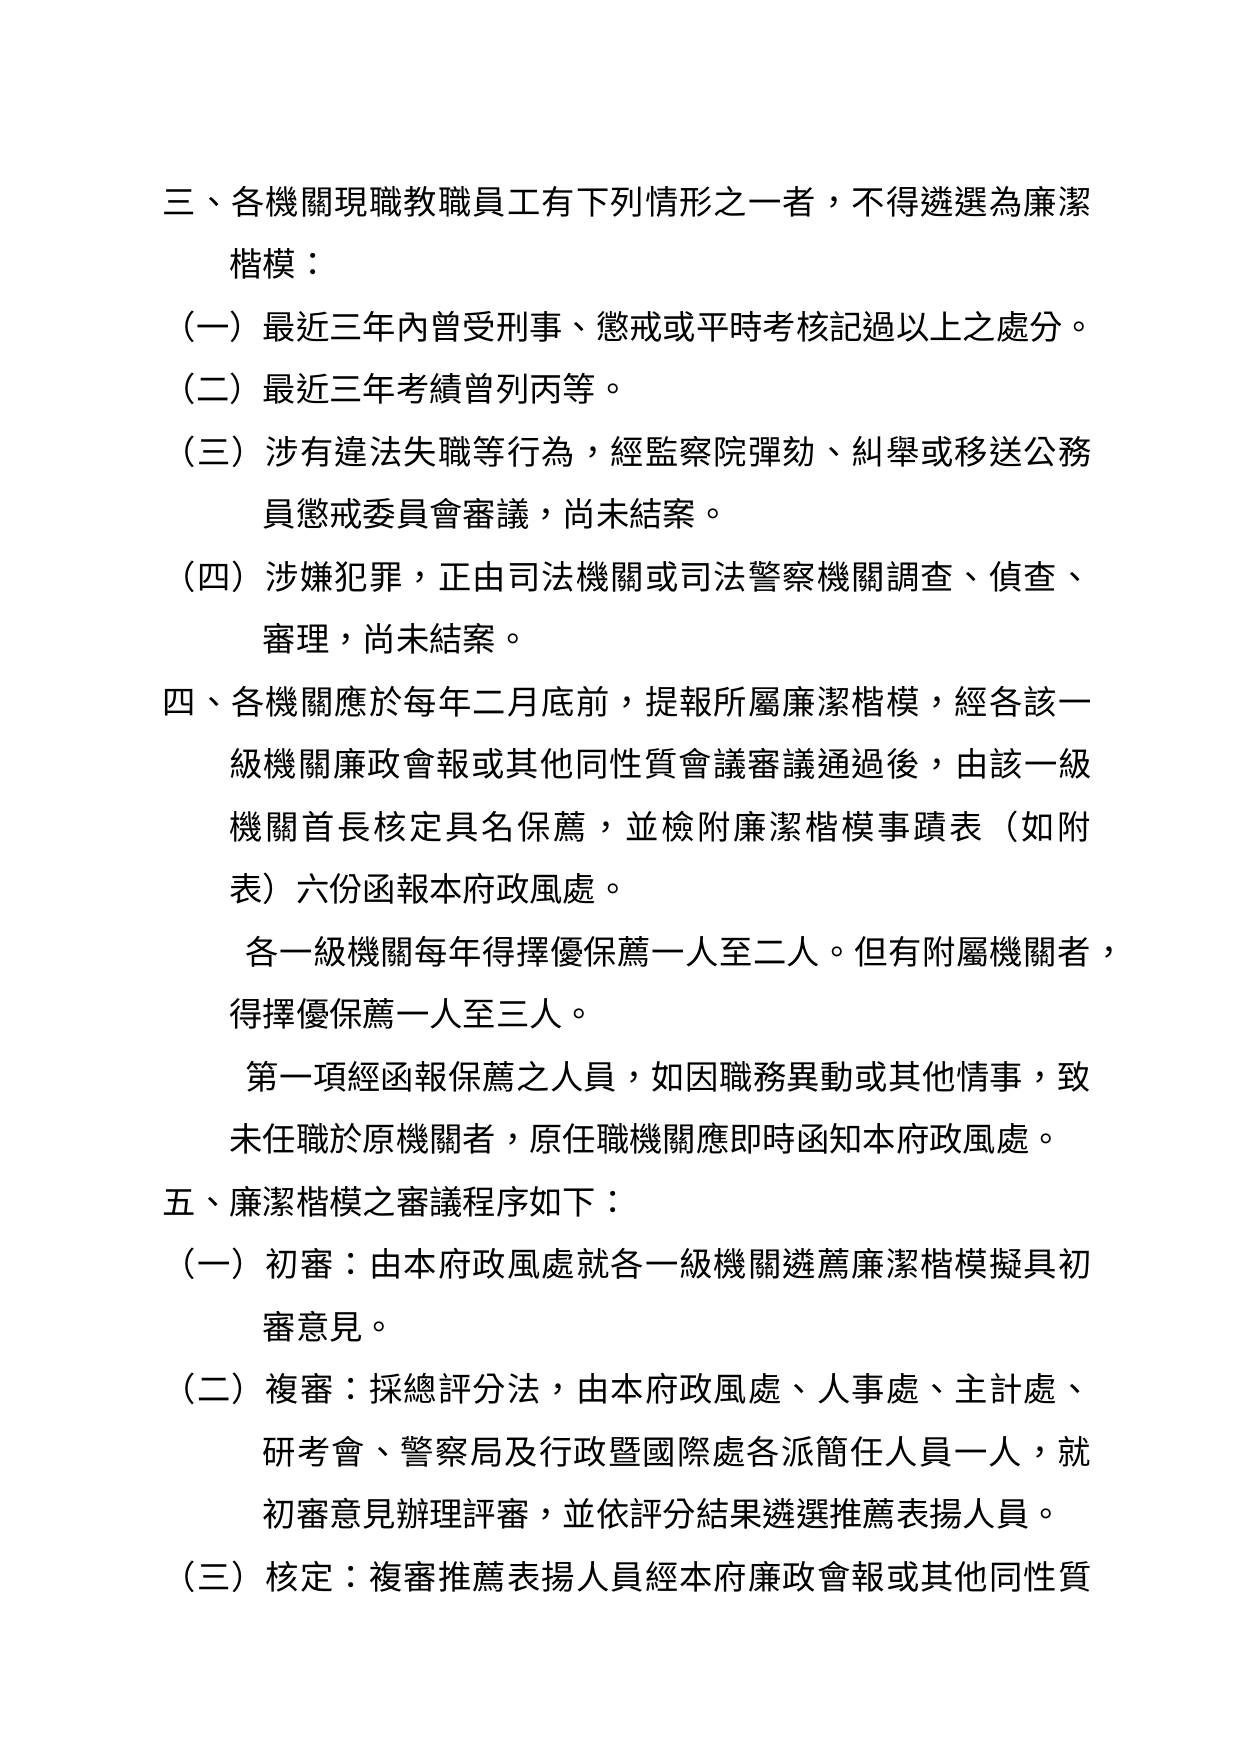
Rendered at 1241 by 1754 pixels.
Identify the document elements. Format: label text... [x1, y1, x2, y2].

text 第一項經函報保薦之人員，如因職務異動或其他情事，致未任職於原機關者，原任職機關應即時函知本府政風處。 [162, 1033, 1093, 1158]
text （一）初審：由本府政風處就各一級機關遴薦廉潔楷模擬具初審意見。 [162, 1221, 1093, 1346]
text （三）涉有違法失職等行為，經監察院彈劾、糾舉或移送公務員懲戒委員會審議，尚未結案。 [162, 408, 1093, 533]
text 五、廉潔楷模之審議程序如下： [162, 1158, 1093, 1221]
text （三）核定：複審推薦表揚人員經本府廉政會報或其他同性質 [162, 1533, 1093, 1596]
text 三、各機關現職教職員工有下列情形之一者，不得遴選為廉潔楷模： [162, 158, 1093, 283]
text 各一級機關每年得擇優保薦一人至二人。但有附屬機關者，得擇優保薦一人至三人。 [162, 908, 1093, 1033]
text （二）最近三年考績曾列丙等。 [162, 346, 1093, 408]
text （四）涉嫌犯罪，正由司法機關或司法警察機關調查、偵查、審理，尚未結案。 [162, 533, 1093, 658]
text （一）最近三年內曾受刑事、懲戒或平時考核記過以上之處分。 [162, 283, 1093, 346]
text 四、各機關應於每年二月底前，提報所屬廉潔楷模，經各該一級機關廉政會報或其他同性質會議審議通過後，由該一級機關首長核定具名保薦，並檢附廉潔楷模事蹟表（如附表）六份函報本府政風處。 [162, 658, 1093, 908]
text （二）複審：採總評分法，由本府政風處、人事處、主計處、研考會、警察局及行政暨國際處各派簡任人員一人，就初審意見辦理評審，並依評分結果遴選推薦表揚人員。 [162, 1346, 1093, 1533]
